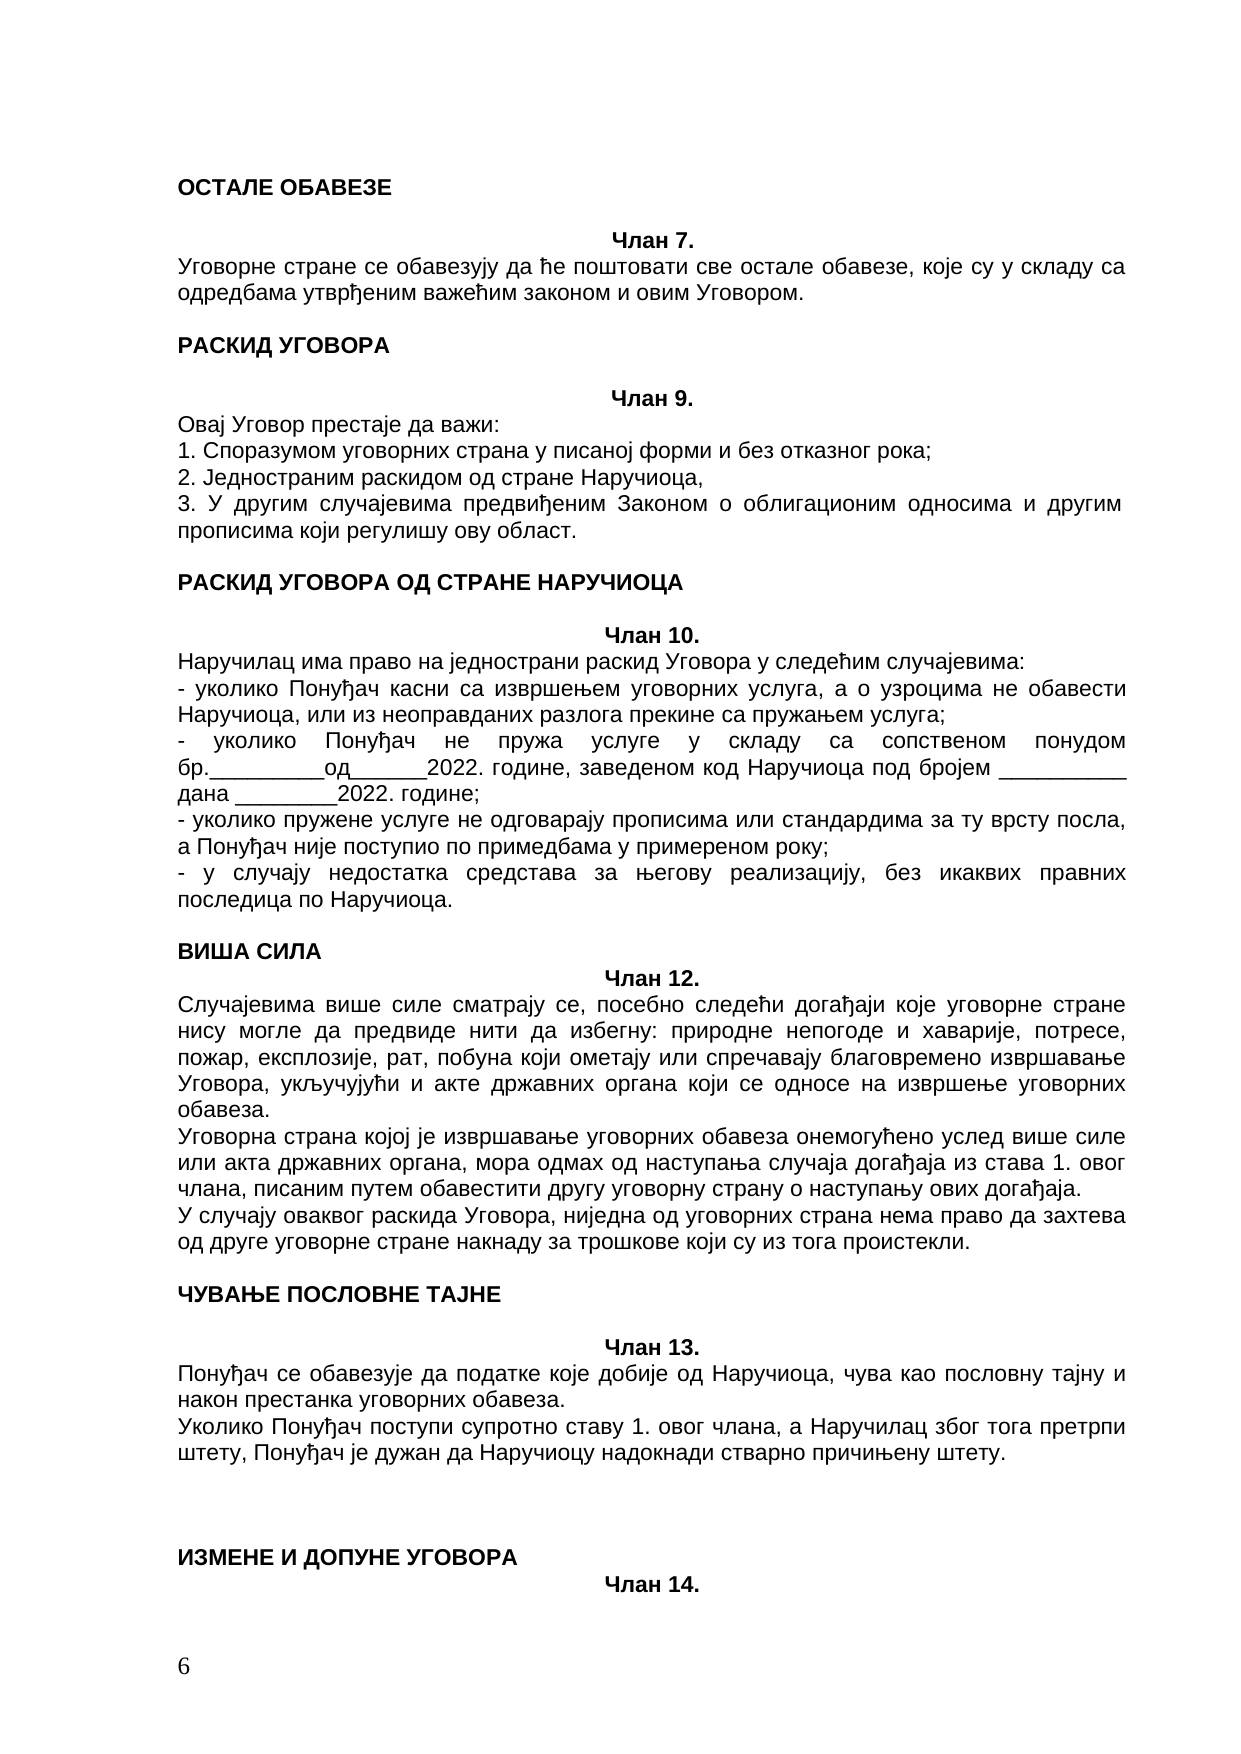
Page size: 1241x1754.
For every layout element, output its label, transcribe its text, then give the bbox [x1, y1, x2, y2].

text 2. Једностраним раскидом од стране Наручиоца, [177, 464, 1122, 490]
text Понуђач се обавезује да податке које добије од Наручиоца, чува као пословну тајну и након престанка уговорних обавеза. [177, 1360, 1127, 1413]
text - уколико пружене услуге не одговарају прописима или стандардима за ту врсту посла, а Понуђач није поступио по примедбама у примереном року; [177, 806, 1127, 859]
text Члан 12. [177, 964, 1127, 991]
text Члан 13. [177, 1333, 1127, 1360]
text РАСКИД УГОВОРА ОД СТРАНЕ НАРУЧИОЦА [177, 569, 1127, 596]
text 1. Споразумом уговорних страна у писаној форми и без отказног рока; [177, 437, 1122, 464]
text Члан 9. [177, 385, 1127, 411]
text - уколико Понуђач касни са извршењем уговорних услуга, а о узроцима не обавести Наручиоца, или из неоправданих разлога прекине са пружањем услуга; [177, 675, 1127, 727]
text ИЗМЕНЕ И ДОПУНЕ УГОВОРА [177, 1544, 1127, 1571]
text ОСТАЛЕ ОБАВЕЗЕ [177, 174, 1138, 200]
text Члан 10. [177, 622, 1127, 648]
text Члан 14. [177, 1571, 1127, 1597]
text Уговорне стране се обавезују да ће поштовати све остале обавезе, које су у складу са одредбама утврђеним важећим законом и овим Уговором. [177, 253, 1127, 306]
text ВИША СИЛА [177, 938, 1127, 964]
text Уколико Понуђач поступи супротно ставу 1. овог члана, а Наручилац због тога претрпи штету, Понуђач је дужан да Наручиоцу надокнади стварно причињену штету. [177, 1413, 1127, 1465]
text Случајевима више силе сматрају се, посебно следећи догађаји које уговорне стране нису могле да предвиде нити да избегну: природне непогоде и хаварије, потресе, пожар, експлозије, рат, побуна који ометају или спречавају благовремено извршавање Уговора, укључујући и акте државних органа који се односе на извршење уговорних обавеза. [177, 991, 1127, 1123]
text Члан 7. [168, 227, 1138, 253]
text Уговорна страна којој је извршавање уговорних обавеза онемогућено услед више силе или акта државних органа, мора одмах од наступања случаја догађаја из става 1. овог члана, писаним путем обавестити другу уговорну страну о наступању ових догађаја. [177, 1123, 1127, 1202]
text РАСКИД УГОВОРА [177, 332, 1127, 358]
text Наручилац има право на једнострани раскид Уговора у следећим случајевима: [177, 648, 1127, 675]
text У случају оваквог раскида Уговора, ниједна од уговорних страна нема право да захтева од друге уговорне стране накнаду за трошкове који су из тога проистекли. [177, 1202, 1127, 1254]
text Овај Уговор престаје да важи: [177, 411, 1122, 437]
text - у случају недостатка средстава за његову реализацију, без икаквих правних последица по Наручиоца. [177, 859, 1127, 912]
text 3. У другим случајевима предвиђеним Законом о облигационим односима и другим прописима који регулишу ову област. [177, 490, 1122, 543]
text ЧУВАЊЕ ПОСЛОВНЕ ТАЈНЕ [177, 1281, 1127, 1307]
text - уколико Понуђач не пружа услуге у складу са сопственом понудом бр._________од______2022. године, заведеном код Наручиоца под бројем __________ дана ________2022. године; [177, 727, 1127, 806]
